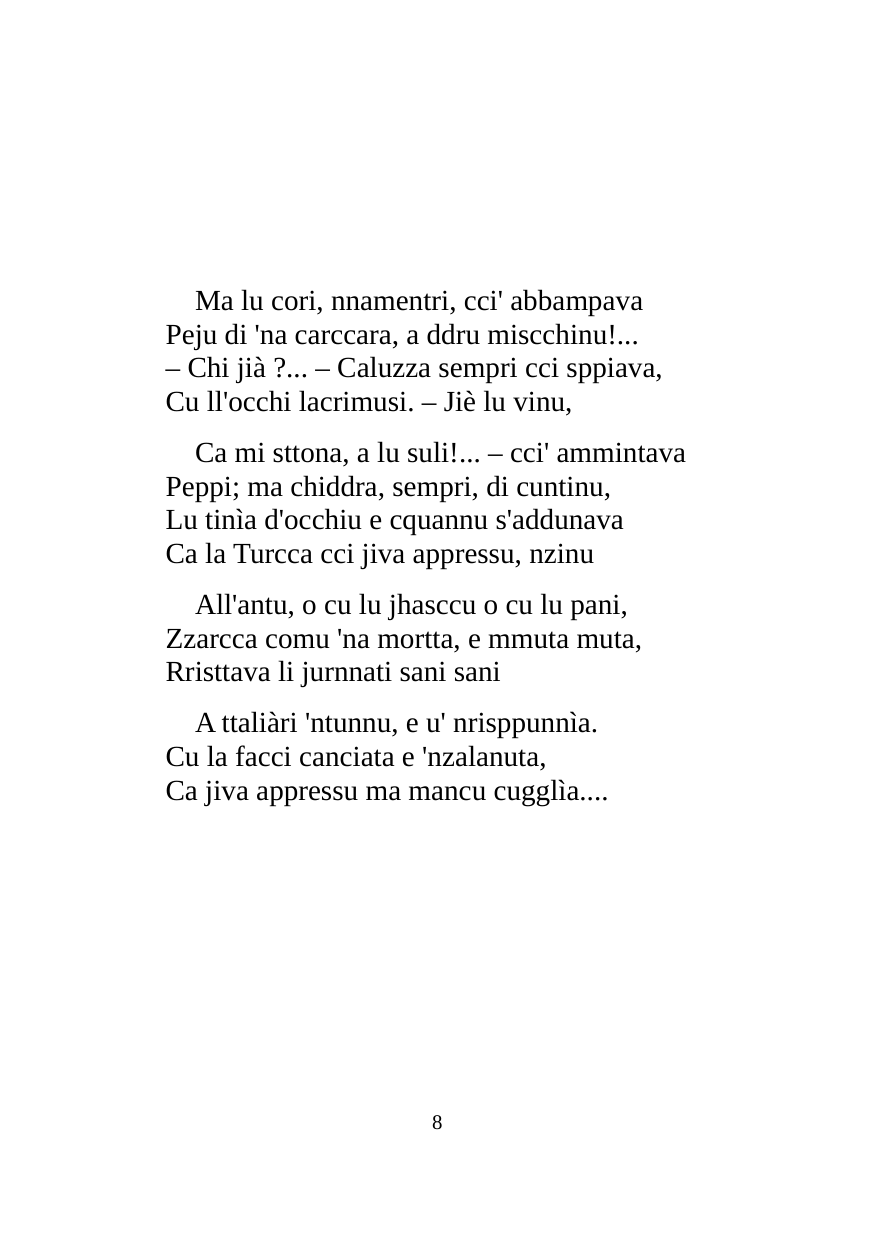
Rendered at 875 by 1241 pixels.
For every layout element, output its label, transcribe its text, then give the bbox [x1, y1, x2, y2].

text All'antu, o cu lu jhasccu o cu lu pani, Zzarcca comu 'na mortta, e mmuta muta, Rristtava li jurnnati sani sani [165, 587, 768, 688]
text Ma lu cori, nnamentri, cci' abbampava Peju di 'na carccara, a ddru miscchinu!... – Chi jià ?... – Caluzza sempri cci sppiava, Cu ll'occhi lacrimusi. – Jiè lu vinu, [165, 283, 768, 418]
text A ttaliàri 'ntunnu, e u' nrisppunnìa. Cu la facci canciata e 'nzalanuta, Ca jiva appressu ma mancu cugglìa.... [165, 706, 768, 806]
text Ca mi sttona, a lu suli!... – cci' ammintava Peppi; ma chiddra, sempri, di cuntinu, Lu tinìa d'occhiu e cquannu s'addunava Ca la Turcca cci jiva appressu, nzinu [165, 435, 768, 569]
